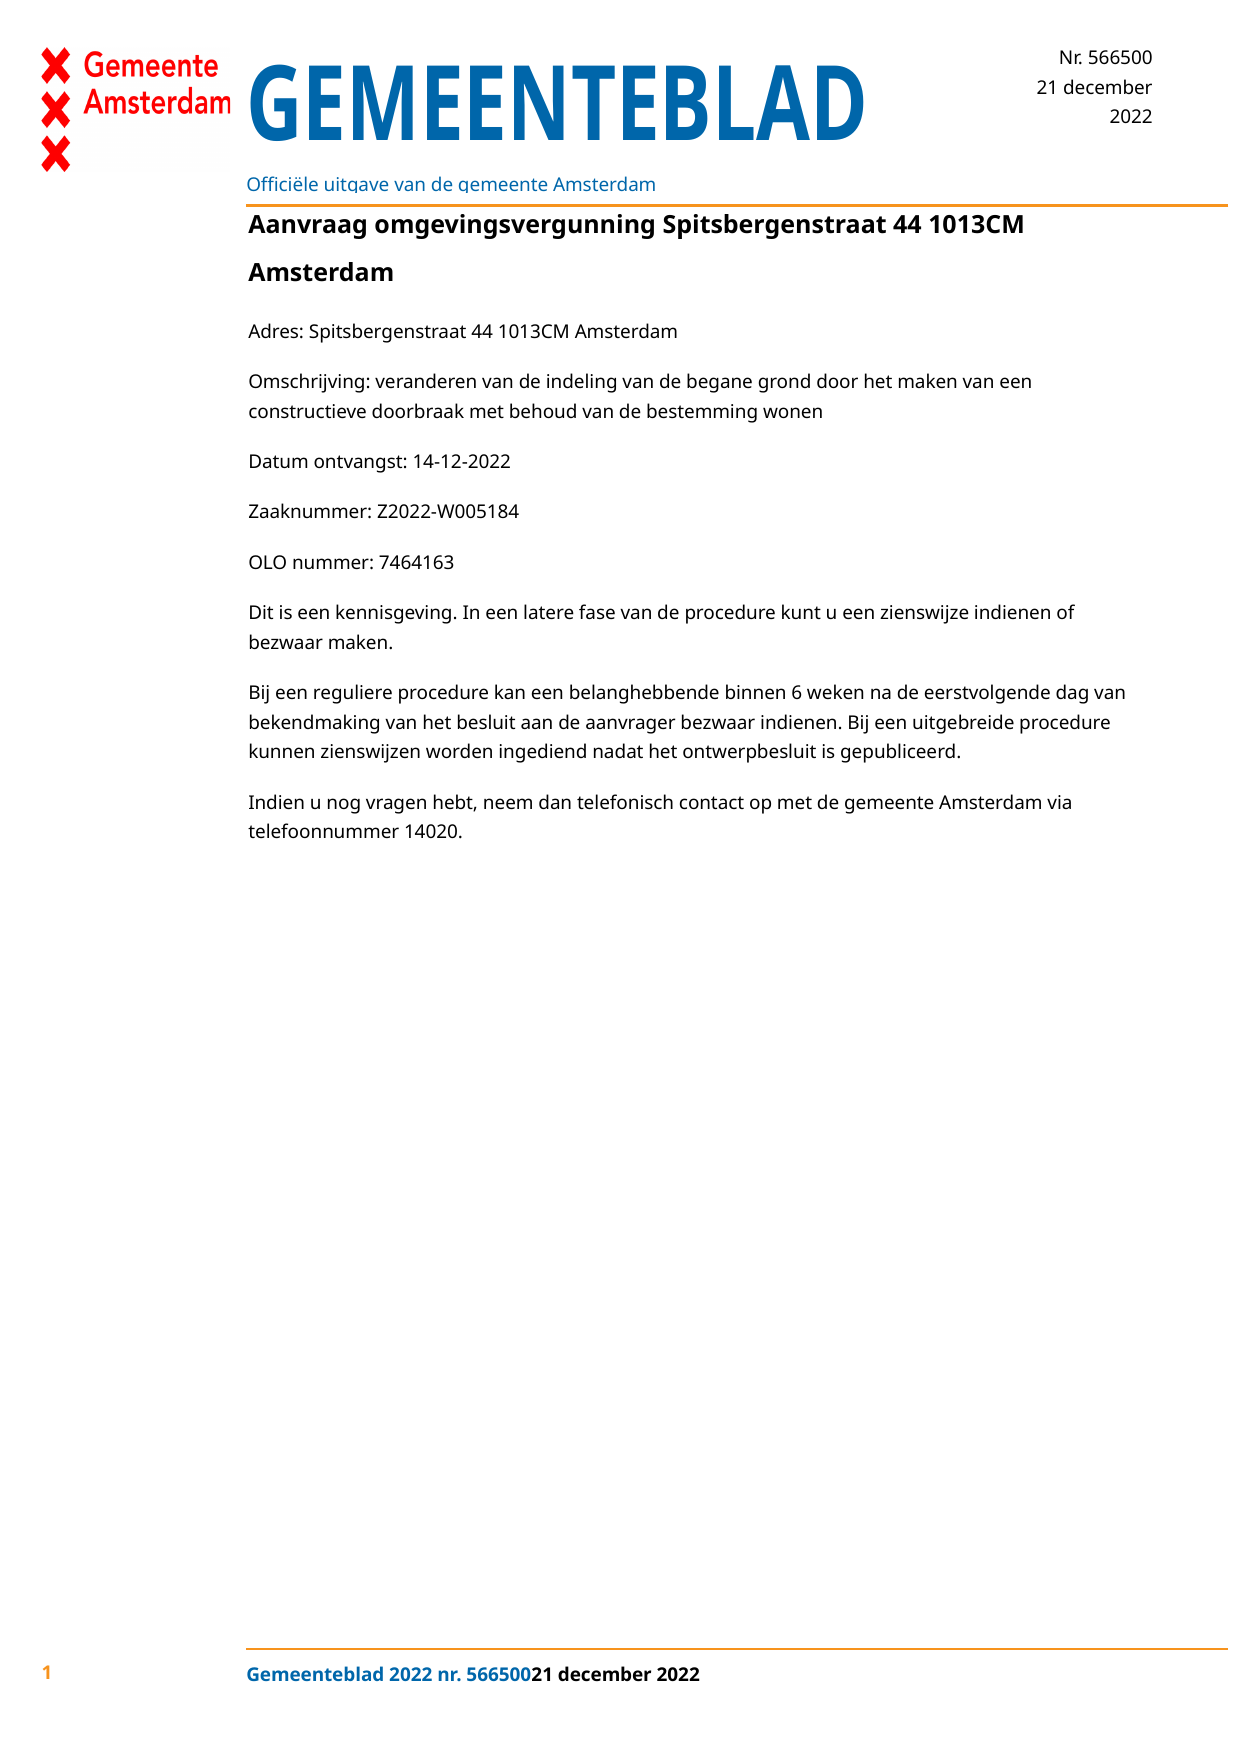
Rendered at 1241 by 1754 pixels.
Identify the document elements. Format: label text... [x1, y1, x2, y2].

text Datum ontvangst: 14-12-2022 [248, 448, 1152, 474]
text Aanvraag omgevingsvergunning Spitsbergenstraat 44 1013CM Amsterdam [248, 207, 1152, 288]
text Adres: Spitsbergenstraat 44 1013CM Amsterdam [248, 318, 1152, 344]
text Omschrijving: veranderen van de indeling van de begane grond door het maken van een constructieve doorbraak met behoud van de bestemming wonen [248, 368, 1152, 424]
text OLO nummer: 7464163 [248, 549, 1152, 575]
text Indien u nog vragen hebt, neem dan telefonisch contact op met de gemeente Amsterdam via telefoonnummer 14020. [248, 789, 1152, 844]
text Bij een reguliere procedure kan een belanghebbende binnen 6 weken na de eerstvolgende dag van bekendmaking van het besluit aan de aanvrager bezwaar indienen. Bij een uitgebreide procedure kunnen zienswijzen worden ingediend nadat het ontwerpbesluit is gepubliceerd. [248, 679, 1152, 764]
picture [41, 47, 231, 172]
text Zaaknummer: Z2022-W005184 [248, 499, 1152, 524]
text Dit is een kennisgeving. In een latere fase van de procedure kunt u een zienswijze indienen of bezwaar maken. [248, 599, 1152, 655]
